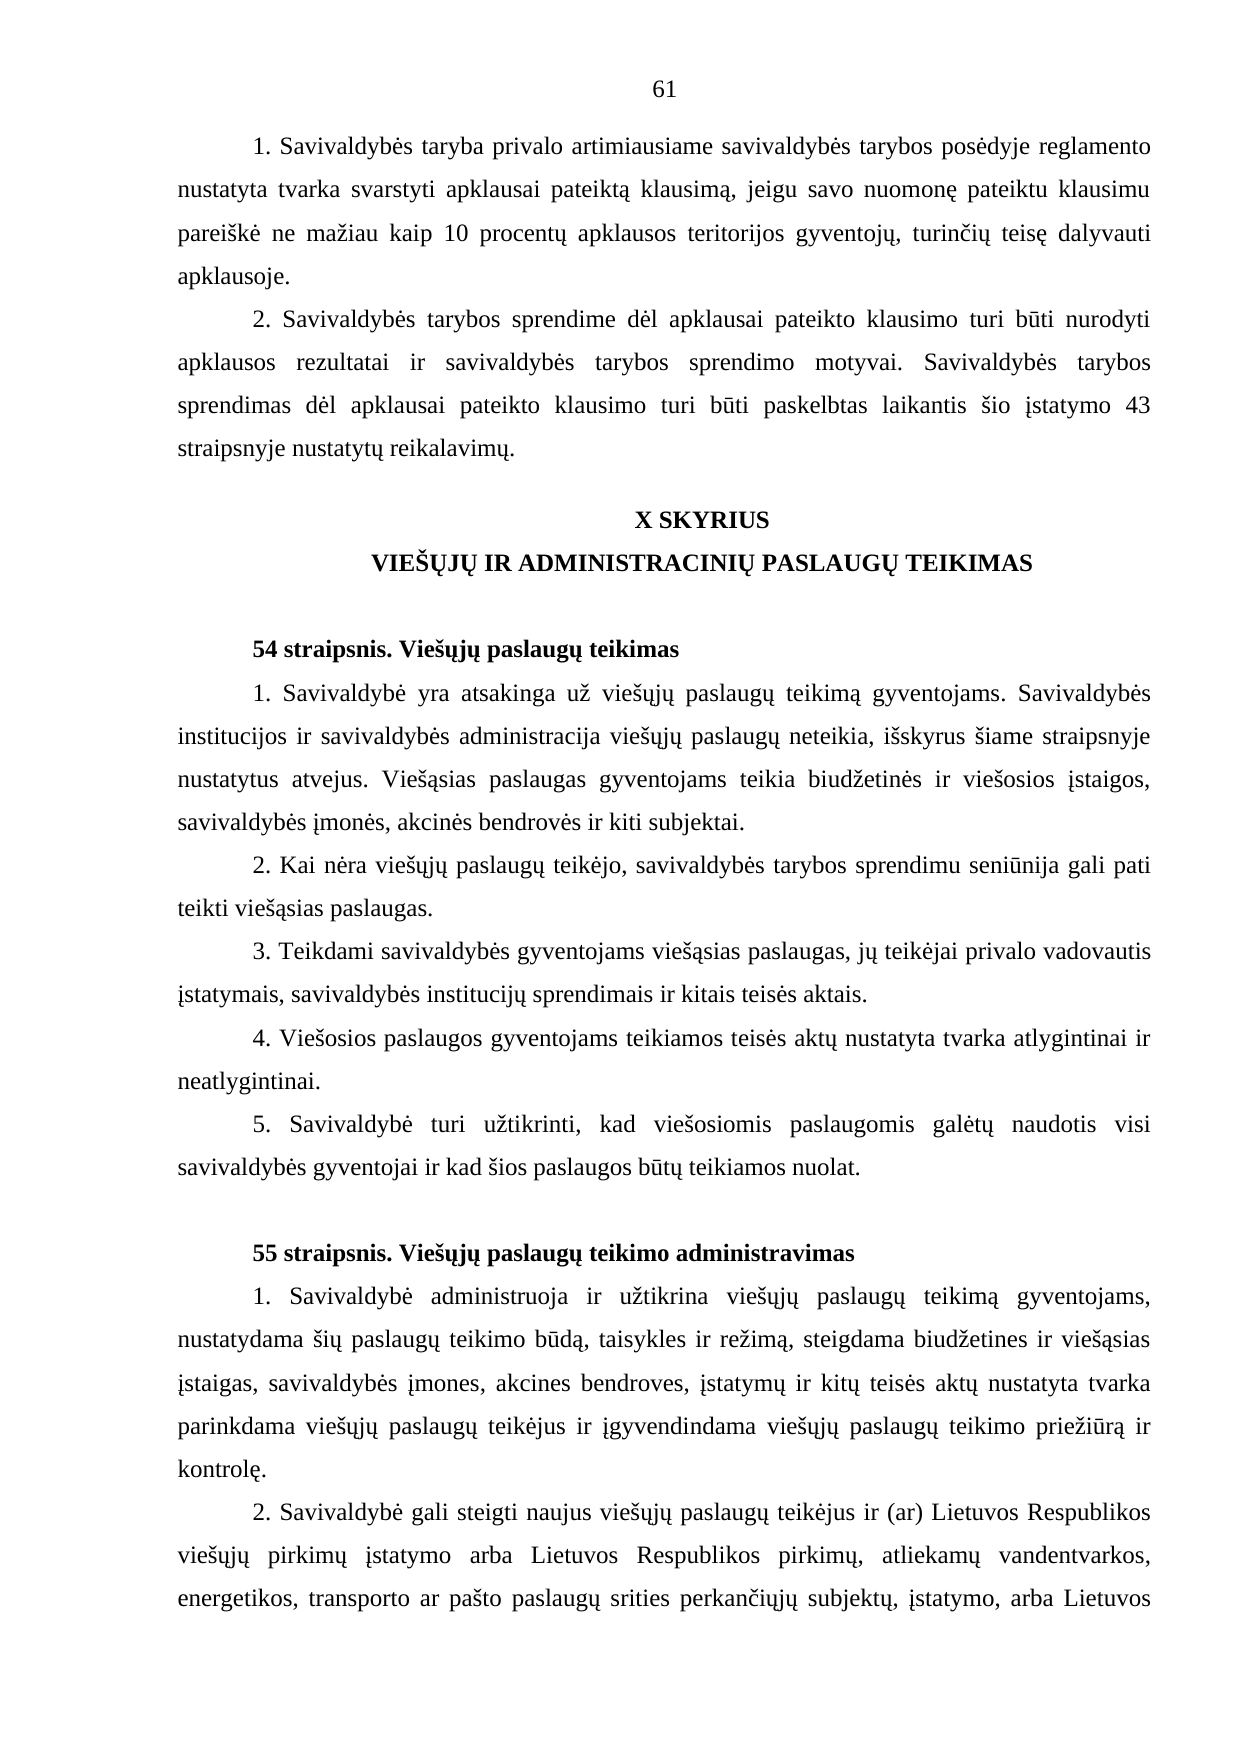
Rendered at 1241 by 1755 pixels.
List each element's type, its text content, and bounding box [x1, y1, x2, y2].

text 1. Savivaldybė administruoja ir užtikrina viešųjų paslaugų teikimą gyventojams, nustatydama šių paslaugų teikimo būdą, taisykles ir režimą, steigdama biudžetines ir viešąsias įstaigas, savivaldybės įmones, akcines bendroves, įstatymų ir kitų teisės aktų nustatyta tvarka parinkdama viešųjų paslaugų teikėjus ir įgyvendindama viešųjų paslaugų teikimo priežiūrą ir kontrolę. [177, 1281, 1152, 1483]
text 2. Kai nėra viešųjų paslaugų teikėjo, savivaldybės tarybos sprendimu seniūnija gali pati teikti viešąsias paslaugas. [177, 850, 1152, 922]
text 55 straipsnis. Viešųjų paslaugų teikimo administravimas [177, 1238, 1152, 1267]
text 5. Savivaldybė turi užtikrinti, kad viešosiomis paslaugomis galėtų naudotis visi savivaldybės gyventojai ir kad šios paslaugos būtų teikiamos nuolat. [177, 1109, 1152, 1181]
text 3. Teikdami savivaldybės gyventojams viešąsias paslaugas, jų teikėjai privalo vadovautis įstatymais, savivaldybės institucijų sprendimais ir kitais teisės aktais. [177, 936, 1152, 1008]
text 1. Savivaldybė yra atsakinga už viešųjų paslaugų teikimą gyventojams. Savivaldybės institucijos ir savivaldybės administracija viešųjų paslaugų neteikia, išskyrus šiame straipsnyje nustatytus atvejus. Viešąsias paslaugas gyventojams teikia biudžetinės ir viešosios įstaigos, savivaldybės įmonės, akcinės bendrovės ir kiti subjektai. [177, 678, 1152, 836]
text 2. Savivaldybės tarybos sprendime dėl apklausai pateikto klausimo turi būti nurodyti apklausos rezultatai ir savivaldybės tarybos sprendimo motyvai. Savivaldybės tarybos sprendimas dėl apklausai pateikto klausimo turi būti paskelbtas laikantis šio įstatymo 43 straipsnyje nustatytų reikalavimų. [177, 304, 1152, 462]
text X SKYRIUS [177, 505, 1152, 534]
text 1. Savivaldybės taryba privalo artimiausiame savivaldybės tarybos posėdyje reglamento nustatyta tvarka svarstyti apklausai pateiktą klausimą, jeigu savo nuomonę pateiktu klausimu pareiškė ne mažiau kaip 10 procentų apklausos teritorijos gyventojų, turinčių teisę dalyvauti apklausoje. [177, 131, 1152, 289]
text VIEŠŲJŲ IR ADMINISTRACINIŲ PASLAUGŲ TEIKIMAS [177, 548, 1152, 577]
text 54 straipsnis. Viešųjų paslaugų teikimas [177, 634, 1152, 663]
text 4. Viešosios paslaugos gyventojams teikiamos teisės aktų nustatyta tvarka atlygintinai ir neatlygintinai. [177, 1023, 1152, 1094]
text 2. Savivaldybė gali steigti naujus viešųjų paslaugų teikėjus ir (ar) Lietuvos Respublikos viešųjų pirkimų įstatymo arba Lietuvos Respublikos pirkimų, atliekamų vandentvarkos, energetikos, transporto ar pašto paslaugų srities perkančiųjų subjektų, įstatymo, arba Lietuvos [177, 1497, 1152, 1612]
